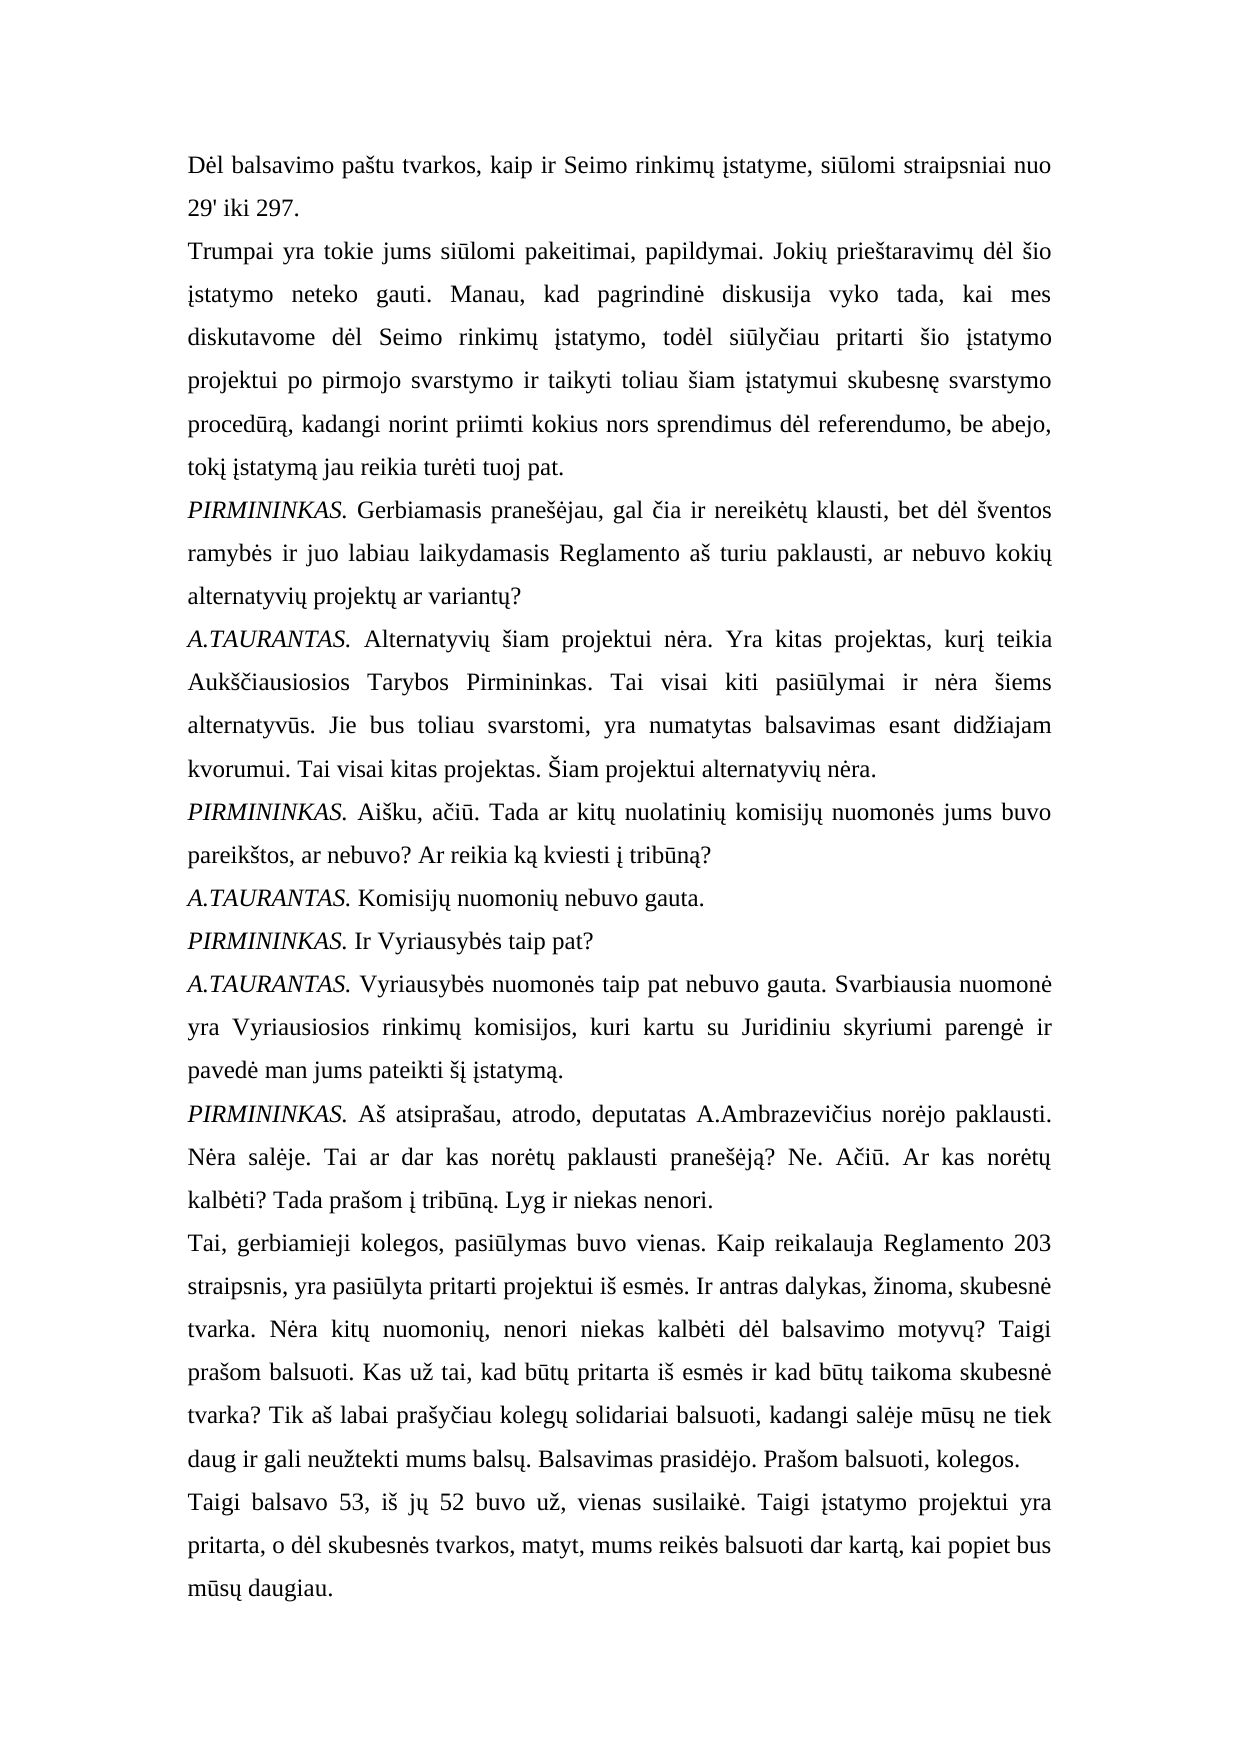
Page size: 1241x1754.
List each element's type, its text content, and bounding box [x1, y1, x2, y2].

text A.TAURANTAS. Alternatyvių šiam projektui nėra. Yra kitas projektas, kurį teikia Aukščiausiosios Tarybos Pirmininkas. Tai visai kiti pasiūlymai ir nėra šiems alternatyvūs. Jie bus toliau svarstomi, yra numatytas balsavimas esant didžiajam kvorumui. Tai visai kitas projektas. Šiam projektui alternatyvių nėra. [187, 624, 1053, 782]
text PIRMININKAS. Aišku, ačiū. Tada ar kitų nuolatinių komisijų nuomonės jums buvo pareikštos, ar nebuvo? Ar reikia ką kviesti į tribūną? [187, 797, 1053, 869]
text PIRMININKAS. Aš atsiprašau, atrodo, deputatas A.Ambrazevičius norėjo paklausti. Nėra salėje. Tai ar dar kas norėtų paklausti pranešėją? Ne. Ačiū. Ar kas norėtų kalbėti? Tada prašom į tribūną. Lyg ir niekas nenori. [187, 1099, 1053, 1214]
text Taigi balsavo 53, iš jų 52 buvo už, vienas susilaikė. Taigi įstatymo projektui yra pritarta, o dėl skubesnės tvarkos, matyt, mums reikės balsuoti dar kartą, kai popiet bus mūsų daugiau. [187, 1487, 1053, 1602]
text PIRMININKAS. Gerbiamasis pranešėjau, gal čia ir nereikėtų klausti, bet dėl šventos ramybės ir juo labiau laikydamasis Reglamento aš turiu paklausti, ar nebuvo kokių alternatyvių projektų ar variantų? [187, 495, 1053, 610]
text Trumpai yra tokie jums siūlomi pakeitimai, papildymai. Jokių prieštaravimų dėl šio įstatymo neteko gauti. Manau, kad pagrindinė diskusija vyko tada, kai mes diskutavome dėl Seimo rinkimų įstatymo, todėl siūlyčiau pritarti šio įstatymo projektui po pirmojo svarstymo ir taikyti toliau šiam įstatymui skubesnę svarstymo procedūrą, kadangi norint priimti kokius nors sprendimus dėl referendumo, be abejo, tokį įstatymą jau reikia turėti tuoj pat. [187, 236, 1053, 481]
text A.TAURANTAS. Komisijų nuomonių nebuvo gauta. [187, 883, 1053, 912]
text Tai, gerbiamieji kolegos, pasiūlymas buvo vienas. Kaip reikalauja Reglamento 203 straipsnis, yra pasiūlyta pritarti projektui iš esmės. Ir antras dalykas, žinoma, skubesnė tvarka. Nėra kitų nuomonių, nenori niekas kalbėti dėl balsavimo motyvų? Taigi prašom balsuoti. Kas už tai, kad būtų pritarta iš esmės ir kad būtų taikoma skubesnė tvarka? Tik aš labai prašyčiau kolegų solidariai balsuoti, kadangi salėje mūsų ne tiek daug ir gali neužtekti mums balsų. Balsavimas prasidėjo. Prašom balsuoti, kolegos. [187, 1228, 1053, 1472]
text PIRMININKAS. Ir Vyriausybės taip pat? [187, 926, 1053, 955]
text Dėl balsavimo paštu tvarkos, kaip ir Seimo rinkimų įstatyme, siūlomi straipsniai nuo 29' iki 297. [187, 150, 1053, 222]
text A.TAURANTAS. Vyriausybės nuomonės taip pat nebuvo gauta. Svarbiausia nuomonė yra Vyriausiosios rinkimų komisijos, kuri kartu su Juridiniu skyriumi parengė ir pavedė man jums pateikti šį įstatymą. [187, 969, 1053, 1084]
